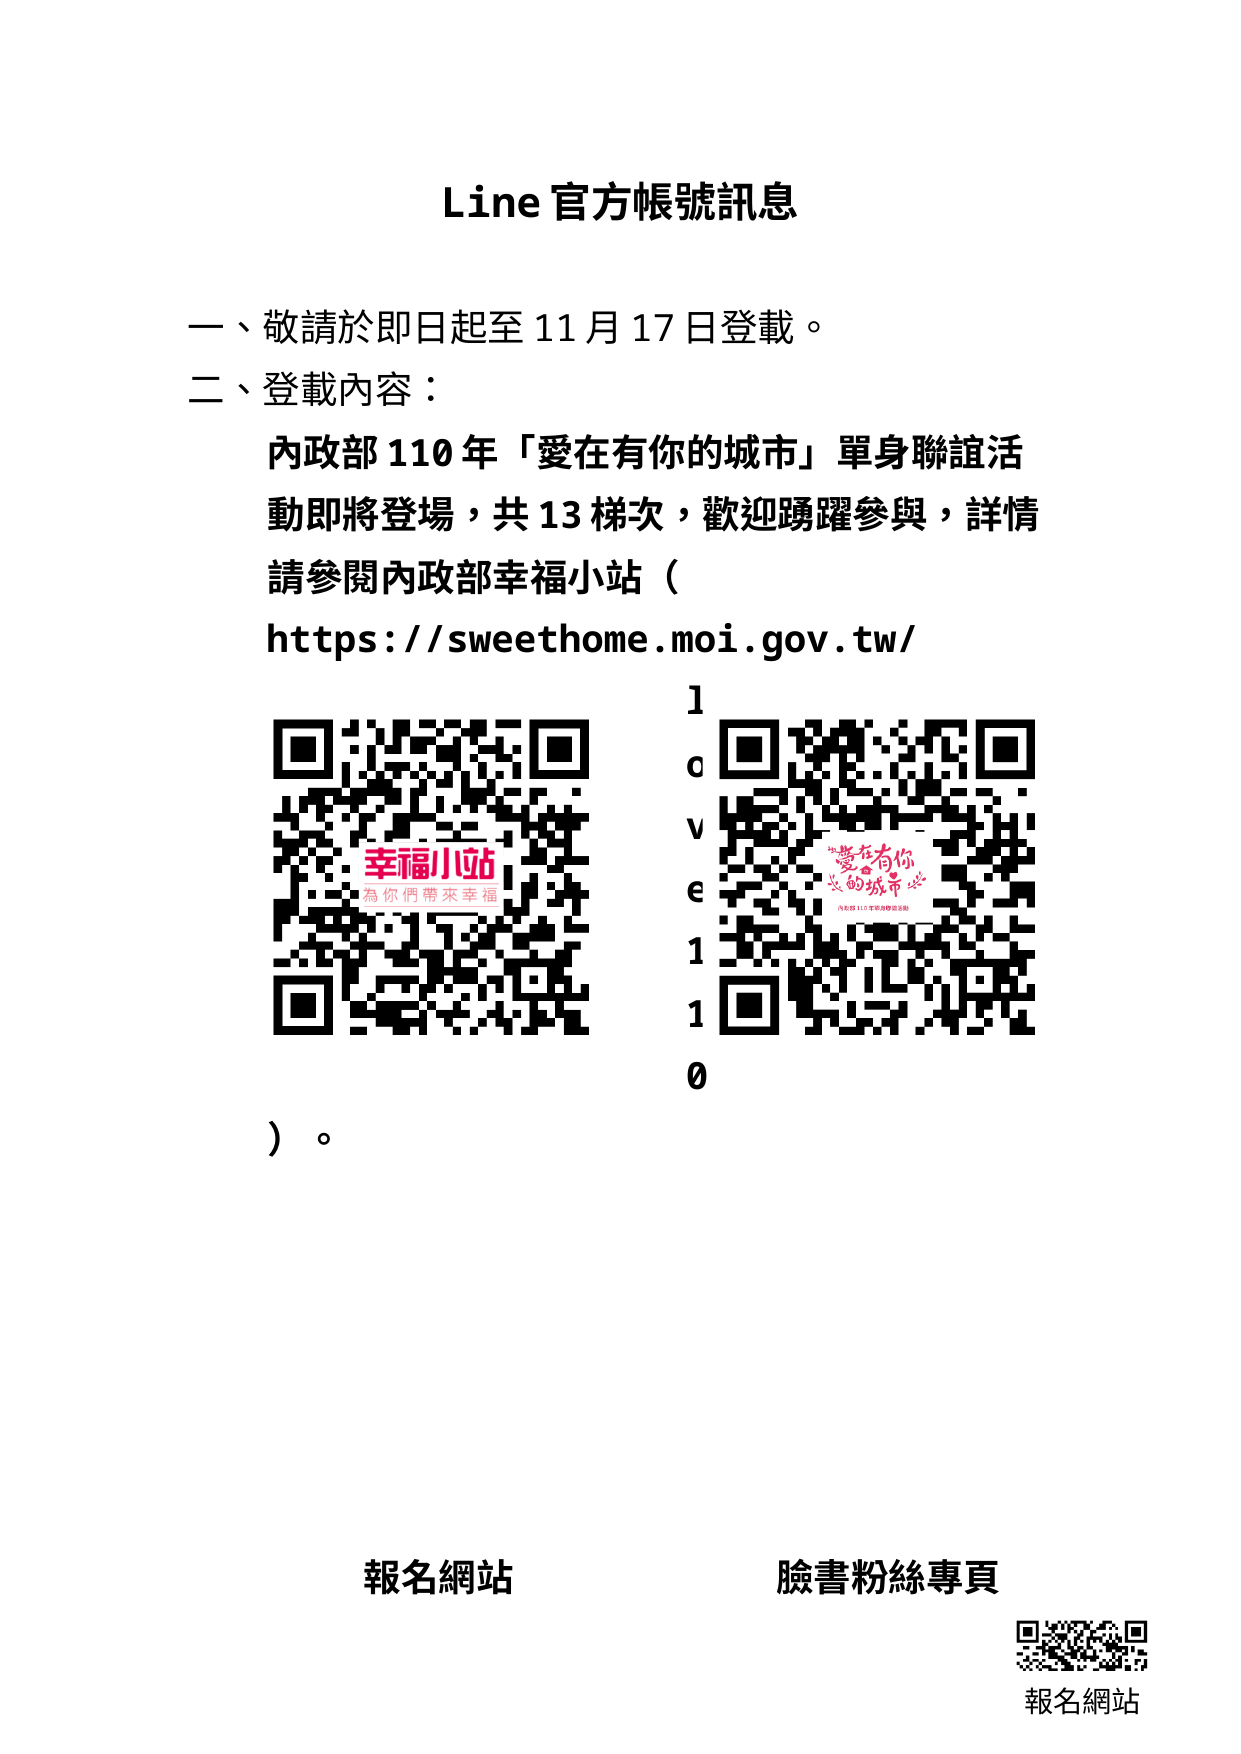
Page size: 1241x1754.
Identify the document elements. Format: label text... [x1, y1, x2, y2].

text 內政部110年「愛在有你的城市」單身聯誼活動即將登場，共13梯次，歡迎踴躍參與，詳情請參閱內政部幸福小站（ [266, 408, 1053, 596]
text Line官方帳號訊息 [187, 158, 1053, 221]
text 報名網站 [1024, 1679, 1210, 1721]
text 一、敬請於即日起至11月17日登載。 [187, 283, 1053, 346]
text 報名網站 臉書粉絲專頁 [266, 1533, 1053, 1596]
text https://sweethome.moi.gov.tw/love110）。 [266, 596, 1053, 1158]
text [1009, 1671, 1225, 1754]
text 二、登載內容： [187, 346, 1053, 408]
